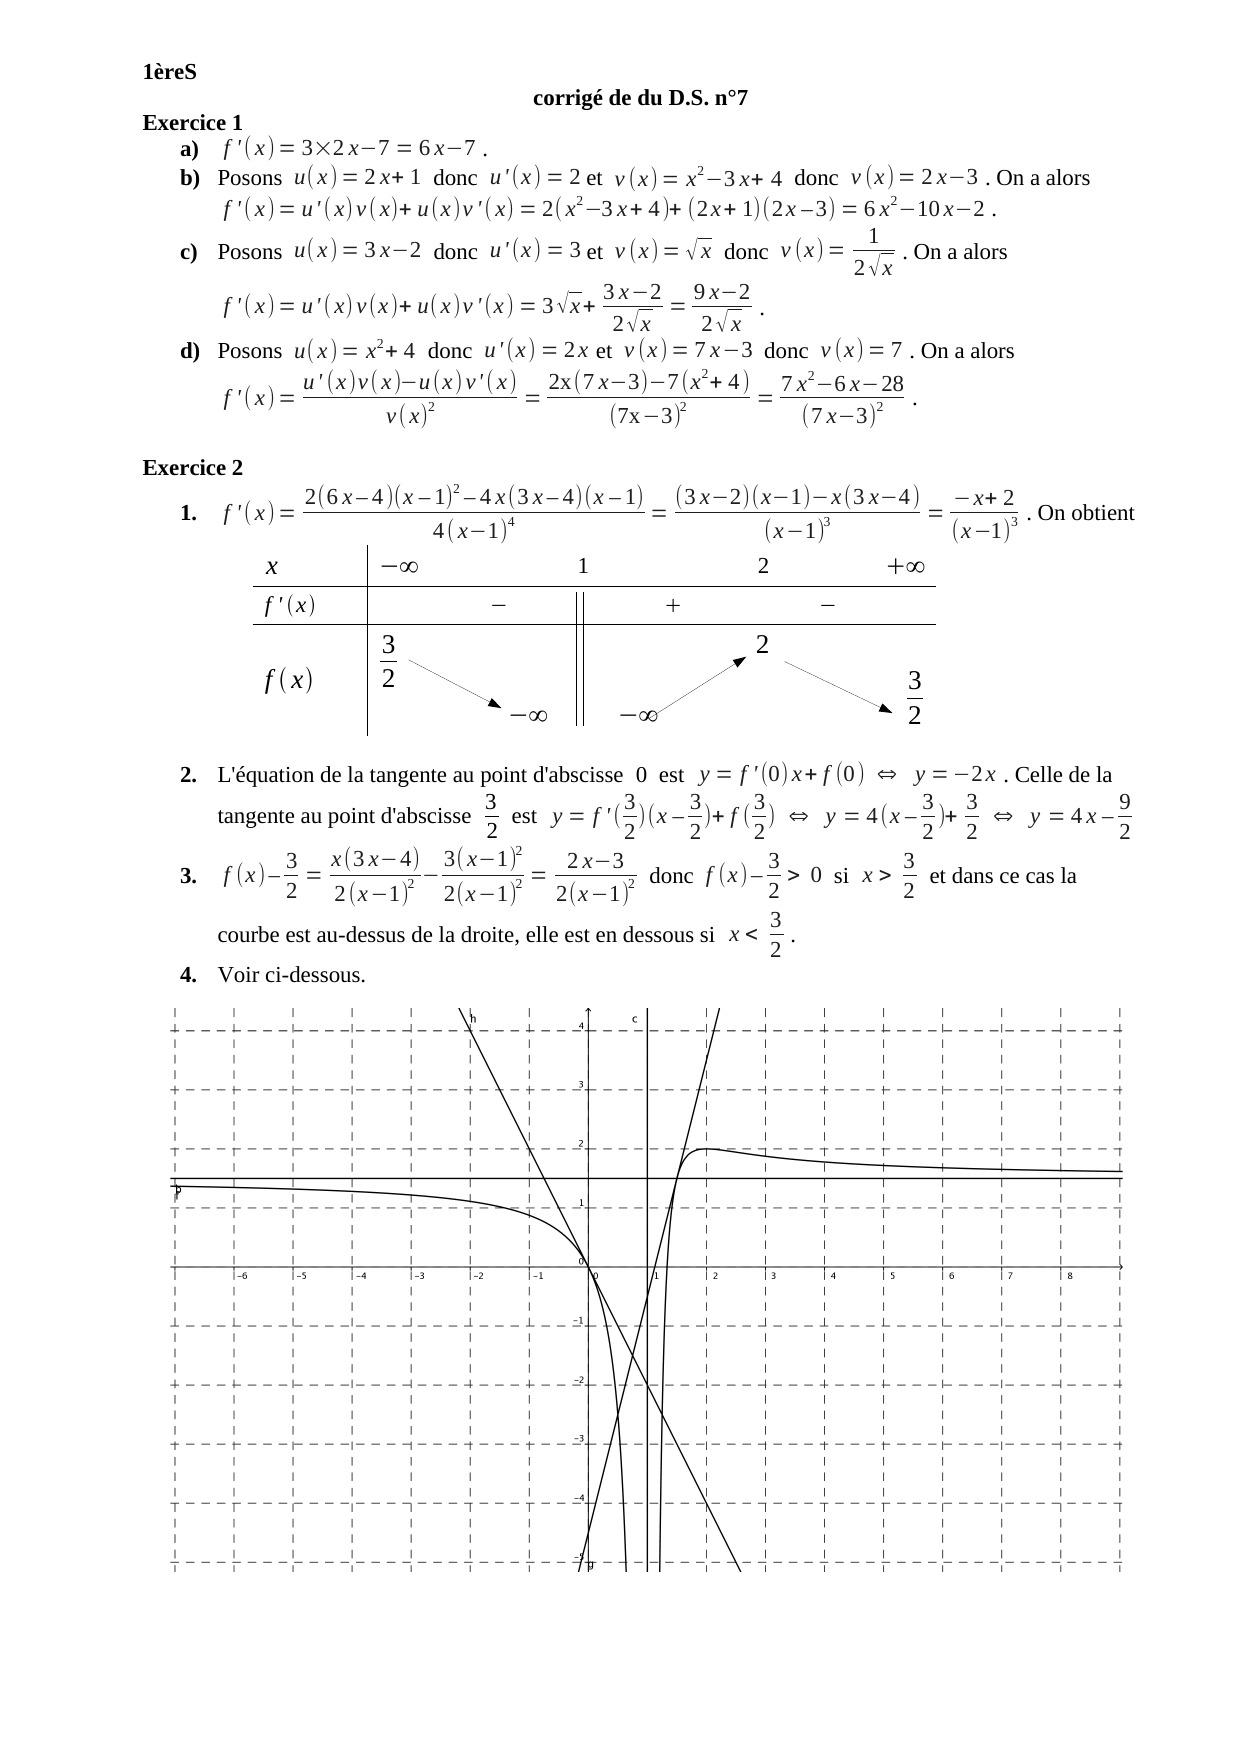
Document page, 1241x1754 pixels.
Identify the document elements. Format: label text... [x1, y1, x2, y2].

table_cell [560, 625, 606, 736]
table_header [435, 545, 560, 586]
table_cell [873, 587, 936, 624]
table_cell [739, 625, 781, 736]
subtitle 1èreS [142, 59, 1139, 84]
list Voir ci-dessous. [180, 962, 1139, 987]
table_header [560, 545, 606, 586]
table_cell [435, 587, 560, 624]
table_cell [368, 587, 435, 624]
list Posons donc et donc . On a alors . [180, 163, 1139, 223]
table_cell [253, 587, 367, 624]
table_cell [560, 587, 606, 624]
table_cell [873, 625, 936, 736]
table_cell [606, 625, 738, 736]
table_header [606, 545, 738, 586]
list L'équation de la tangente au point d'abscisse est . Celle de la tangente au point d'abscisse est [180, 761, 1139, 843]
table_header [781, 545, 873, 586]
list Posons donc et donc . On a alors . [180, 223, 1139, 336]
table_cell [435, 625, 560, 736]
table_cell [606, 587, 738, 624]
table_cell [781, 625, 873, 736]
subtitle Exercice 1 [142, 110, 1139, 135]
list . [180, 135, 1139, 163]
table_header [368, 545, 435, 586]
table_header [873, 545, 936, 586]
table_cell [253, 625, 367, 736]
table_header [253, 545, 367, 586]
list donc si et dans ce cas la courbe est au-dessus de la droite, elle est en dessous si . [180, 843, 1139, 962]
subtitle corrigé de du D.S. n°7 [142, 84, 1139, 110]
table_header [739, 545, 781, 586]
table_cell [368, 625, 435, 736]
picture [170, 1008, 1123, 1572]
table_cell [739, 587, 781, 624]
list Posons donc et donc . On a alors . [180, 336, 1139, 455]
table_cell [781, 587, 873, 624]
list . On obtient [180, 481, 1139, 545]
text Exercice 2 [142, 455, 1139, 481]
